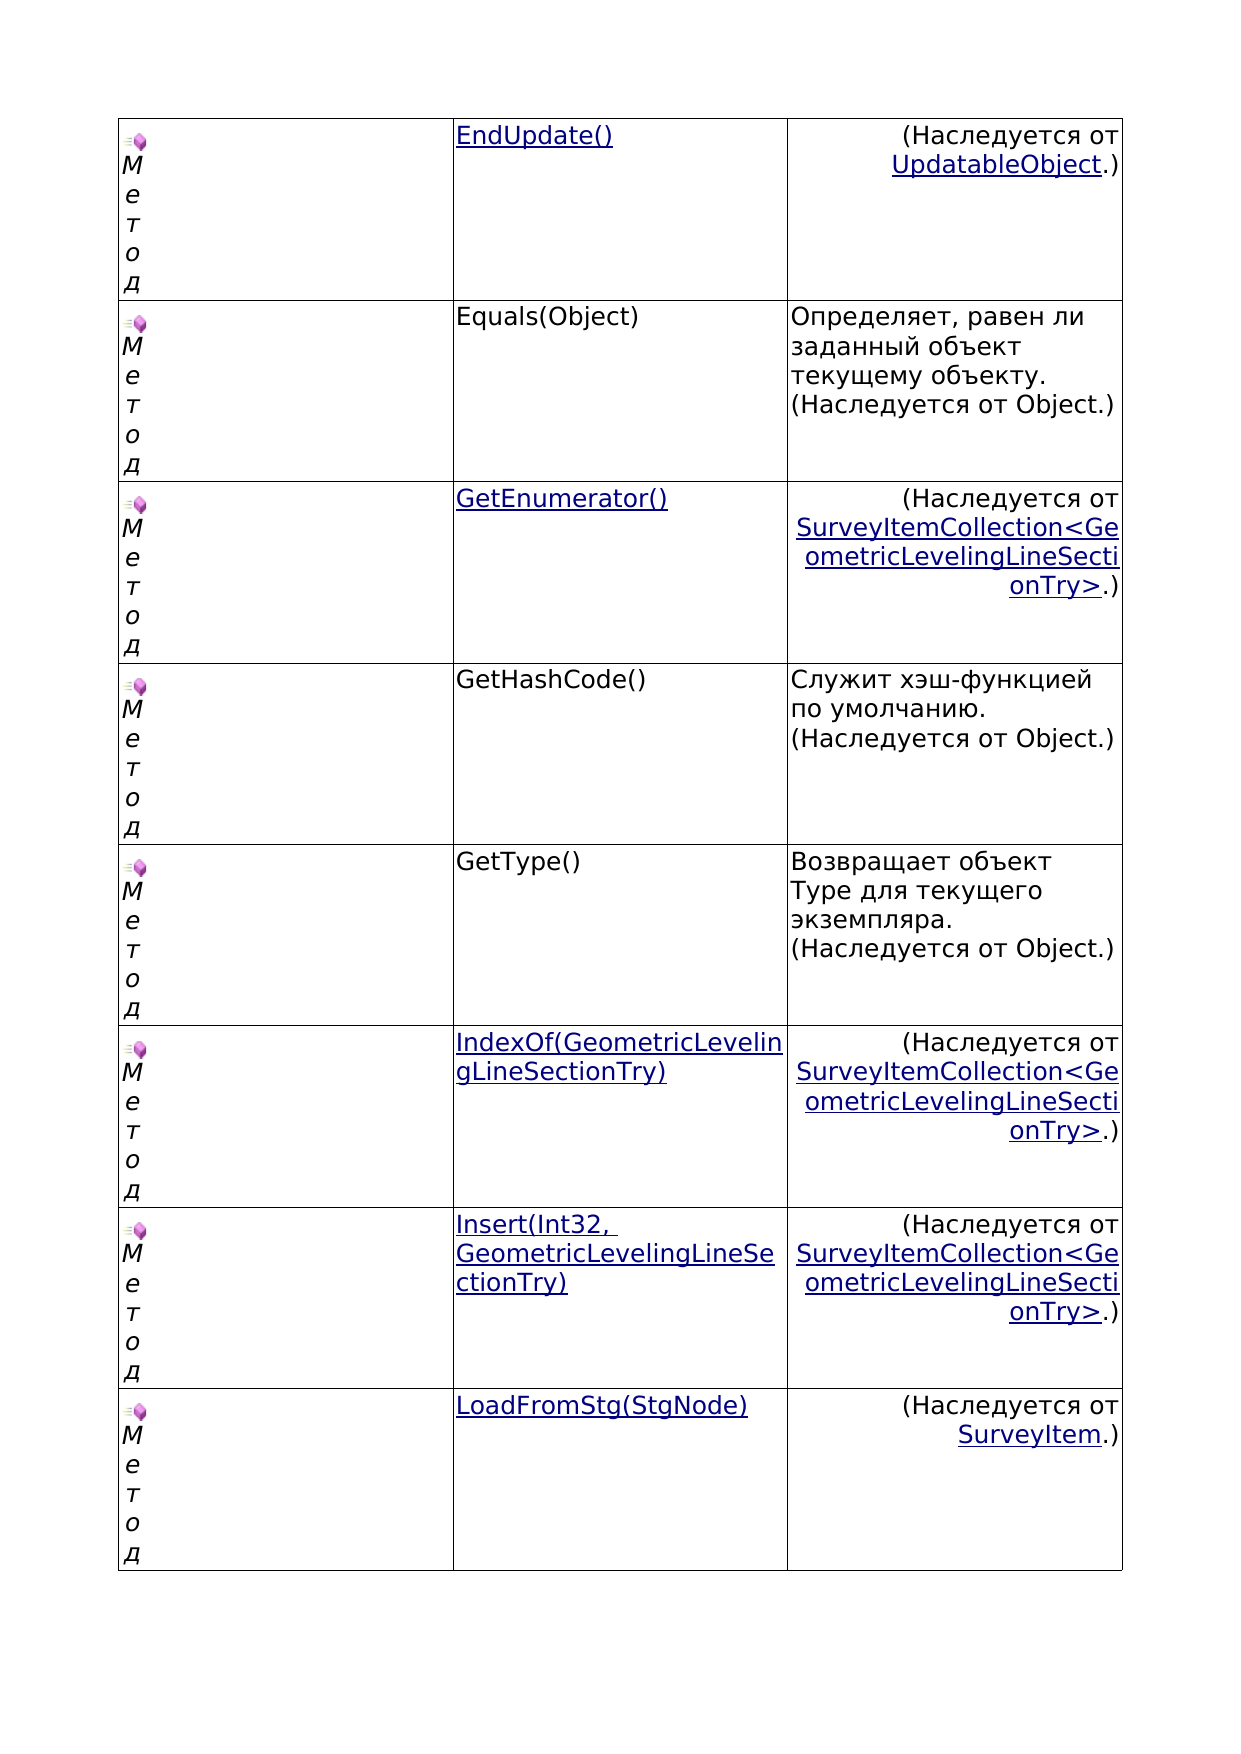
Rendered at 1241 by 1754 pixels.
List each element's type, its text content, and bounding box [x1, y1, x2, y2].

table_cell Возвращает объект Type для текущего экземпляра. (Наследуется от Object.) [788, 845, 1122, 1025]
table_cell (Наследуется от SurveyItemCollection<GeometricLevelingLineSectionTry>.) [788, 1026, 1122, 1207]
picture [121, 678, 147, 696]
table_cell [119, 1208, 453, 1388]
table_cell [119, 1389, 453, 1570]
picture [121, 496, 147, 514]
table_cell Служит хэш-функцией по умолчанию. (Наследуется от Object.) [788, 664, 1122, 844]
picture [121, 859, 147, 877]
picture [121, 1403, 147, 1421]
table_cell [119, 664, 453, 844]
table_cell Insert(Int32, GeometricLevelingLineSectionTry) [454, 1208, 787, 1388]
picture [121, 133, 147, 151]
table_cell [119, 301, 453, 481]
table_cell IndexOf(GeometricLevelingLineSectionTry) [454, 1026, 787, 1207]
picture [121, 315, 147, 333]
table_cell Определяет, равен ли заданный объект текущему объекту. (Наследуется от Object.) [788, 301, 1122, 481]
picture [121, 1222, 147, 1240]
table_cell LoadFromStg(StgNode) [454, 1389, 787, 1570]
table_cell [119, 482, 453, 662]
table_cell (Наследуется от SurveyItemCollection<GeometricLevelingLineSectionTry>.) [788, 1208, 1122, 1388]
table_cell (Наследуется от SurveyItem.) [788, 1389, 1122, 1570]
table_cell (Наследуется от SurveyItemCollection<GeometricLevelingLineSectionTry>.) [788, 482, 1122, 662]
table_cell Equals(Object) [454, 301, 787, 481]
table_cell [119, 1026, 453, 1207]
table_cell [119, 119, 453, 299]
table_cell [119, 845, 453, 1025]
table_cell EndUpdate() [454, 119, 787, 299]
picture [121, 1041, 147, 1059]
table_cell (Наследуется от UpdatableObject.) [788, 119, 1122, 299]
table_cell GetEnumerator() [454, 482, 787, 662]
table_cell GetType() [454, 845, 787, 1025]
table_cell GetHashCode() [454, 664, 787, 844]
